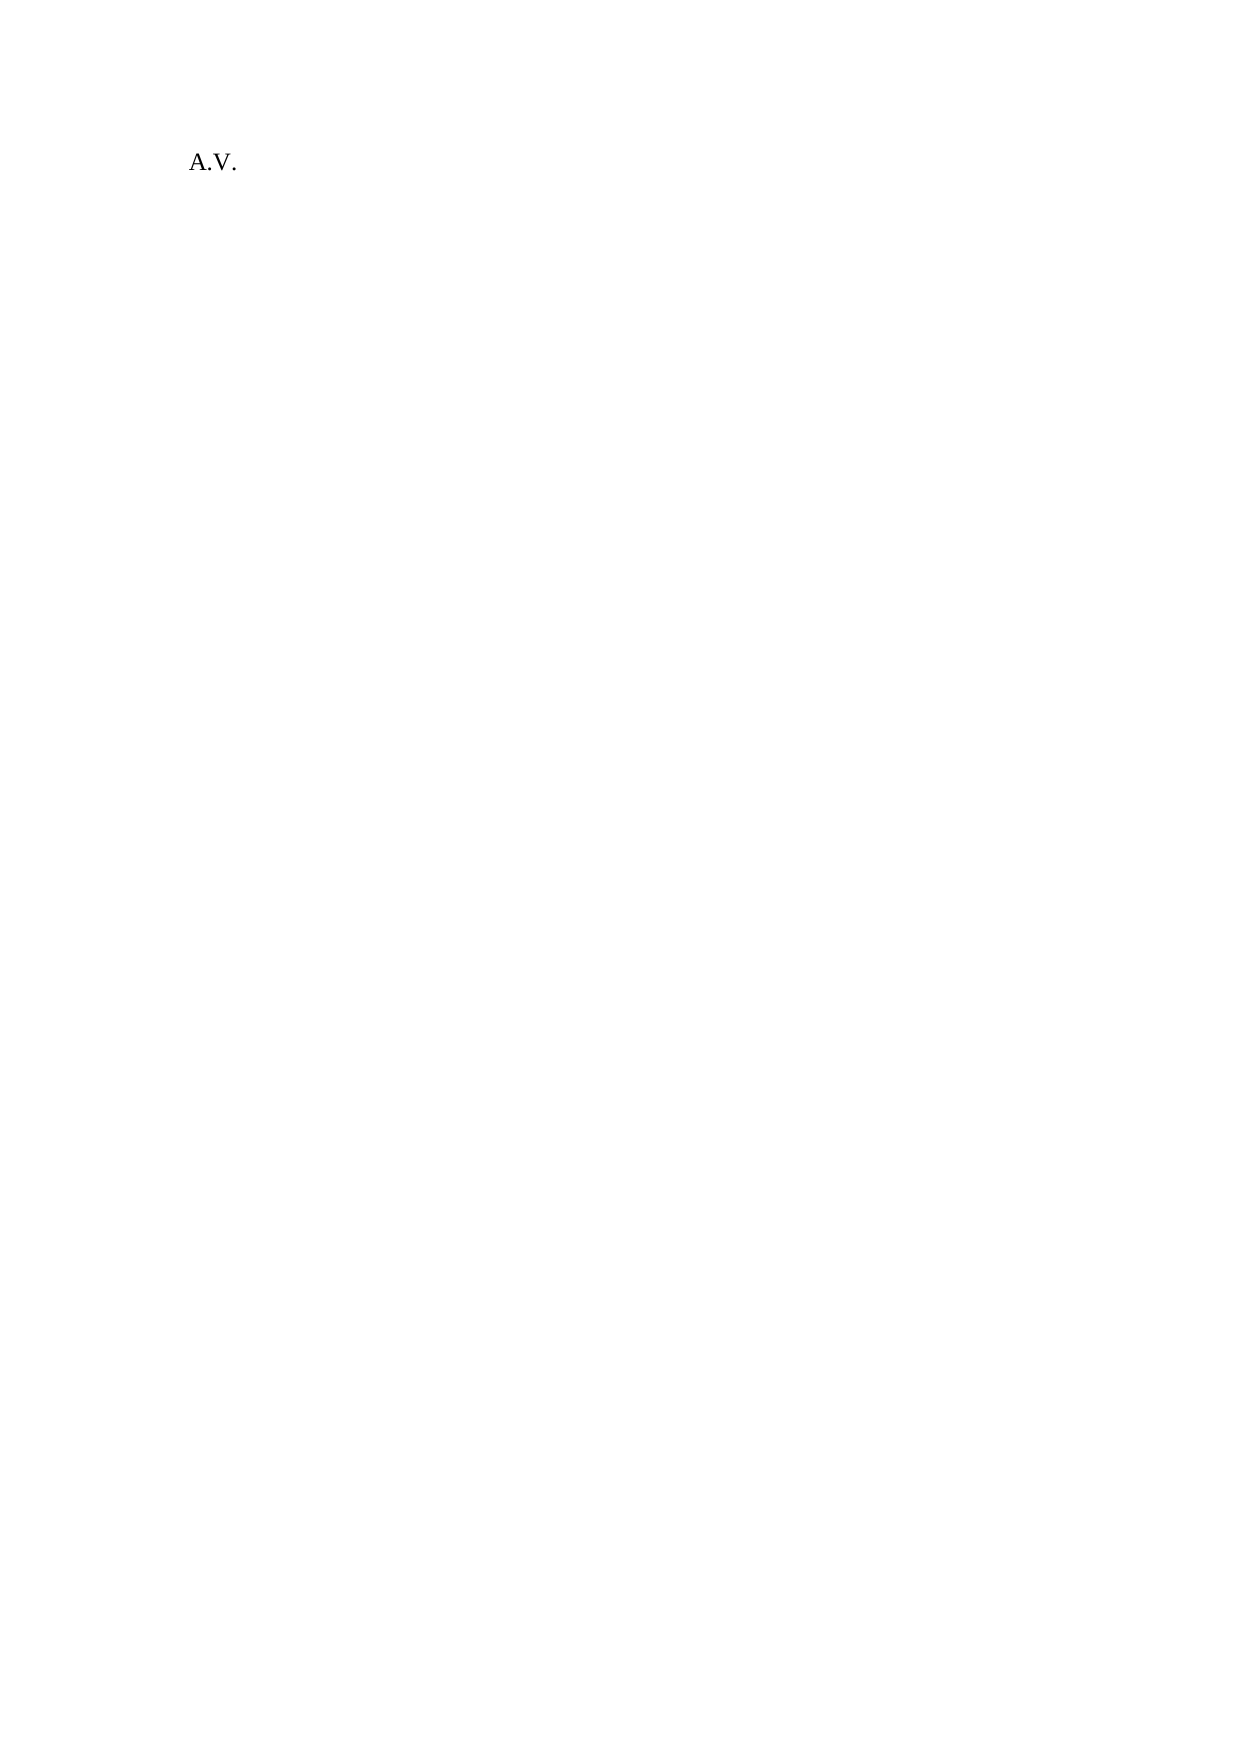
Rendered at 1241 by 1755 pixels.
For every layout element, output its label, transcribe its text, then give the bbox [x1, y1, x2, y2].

table_cell [177, 118, 1166, 147]
table_cell A.V. [177, 147, 1166, 176]
